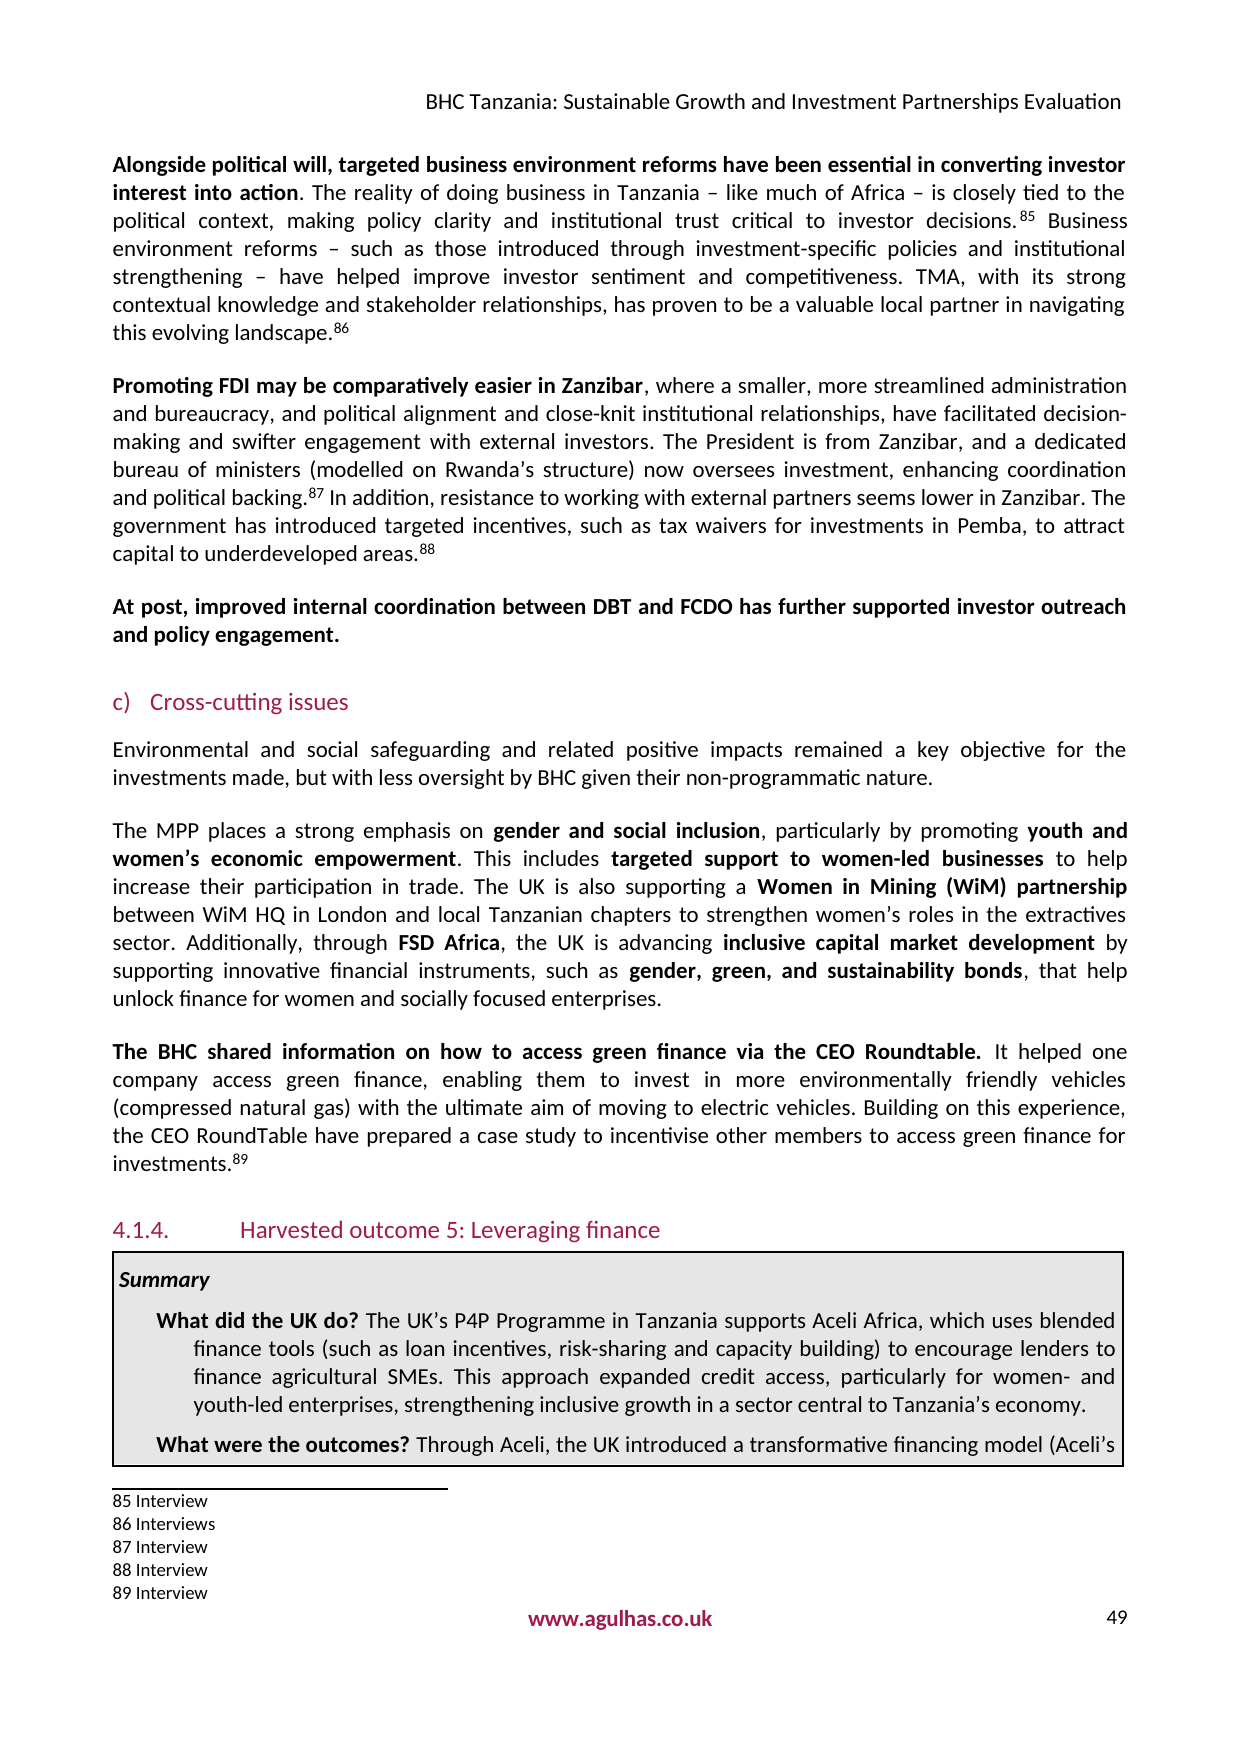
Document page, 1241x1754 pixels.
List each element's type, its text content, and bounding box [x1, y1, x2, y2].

table_header Summary What did the UK do? The UK’s P4P Programme in Tanzania supports Aceli Africa, which uses blended finance tools (such as loan incentives, risk-sharing and capacity building) to encourage lenders to finance agricultural SMEs. This approach expanded credit access, particularly for women- and youth-led enterprises, strengthening inclusive growth in a sector central to Tanzania’s economy. What were the outcomes? Through Aceli, the UK introduced a transformative financing model (Aceli’s [114, 1253, 1122, 1464]
text The BHC shared information on how to access green finance via the CEO Roundtable. It helped one company access green finance, enabling them to invest in more environmentally friendly vehicles (compressed natural gas) with the ultimate aim of moving to electric vehicles. Building on this experience, the CEO RoundTable have prepared a case study to incentivise other members to access green finance for investments. [112, 1037, 1128, 1177]
text Interviews [112, 1512, 1128, 1535]
subtitle Cross-cutting issues [112, 686, 1128, 716]
text Environmental and social safeguarding and related positive impacts remained a key objective for the investments made, but with less oversight by BHC given their non-programmatic nature. [112, 735, 1128, 791]
text The MPP places a strong emphasis on gender and social inclusion, particularly by promoting youth and women’s economic empowerment. This includes targeted support to women-led businesses to help increase their participation in trade. The UK is also supporting a Women in Mining (WiM) partnership between WiM HQ in London and local Tanzanian chapters to strengthen women’s roles in the extractives sector. Additionally, through FSD Africa, the UK is advancing inclusive capital market development by supporting innovative financial instruments, such as gender, green, and sustainability bonds, that help unlock finance for women and socially focused enterprises. [112, 816, 1128, 1012]
text At post, improved internal coordination between DBT and FCDO has further supported investor outreach and policy engagement. [112, 592, 1128, 648]
text Interview [112, 1558, 1128, 1581]
subtitle Harvested outcome 5: Leveraging finance [112, 1215, 1128, 1245]
text Interview [112, 1535, 1128, 1558]
text Alongside political will, targeted business environment reforms have been essential in converting investor interest into action. The reality of doing business in Tanzania – like much of Africa – is closely tied to the political context, making policy clarity and institutional trust critical to investor decisions. Business environment reforms – such as those introduced through investment-specific policies and institutional strengthening – have helped improve investor sentiment and competitiveness. TMA, with its strong contextual knowledge and stakeholder relationships, has proven to be a valuable local partner in navigating this evolving landscape. [112, 150, 1128, 346]
text Interview [112, 1489, 1128, 1512]
text Interview [112, 1581, 1128, 1604]
text Promoting FDI may be comparatively easier in Zanzibar, where a smaller, more streamlined administration and bureaucracy, and political alignment and close-knit institutional relationships, have facilitated decision-making and swifter engagement with external investors. The President is from Zanzibar, and a dedicated bureau of ministers (modelled on Rwanda’s structure) now oversees investment, enhancing coordination and political backing. In addition, resistance to working with external partners seems lower in Zanzibar. The government has introduced targeted incentives, such as tax waivers for investments in Pemba, to attract capital to underdeveloped areas. [112, 371, 1128, 567]
